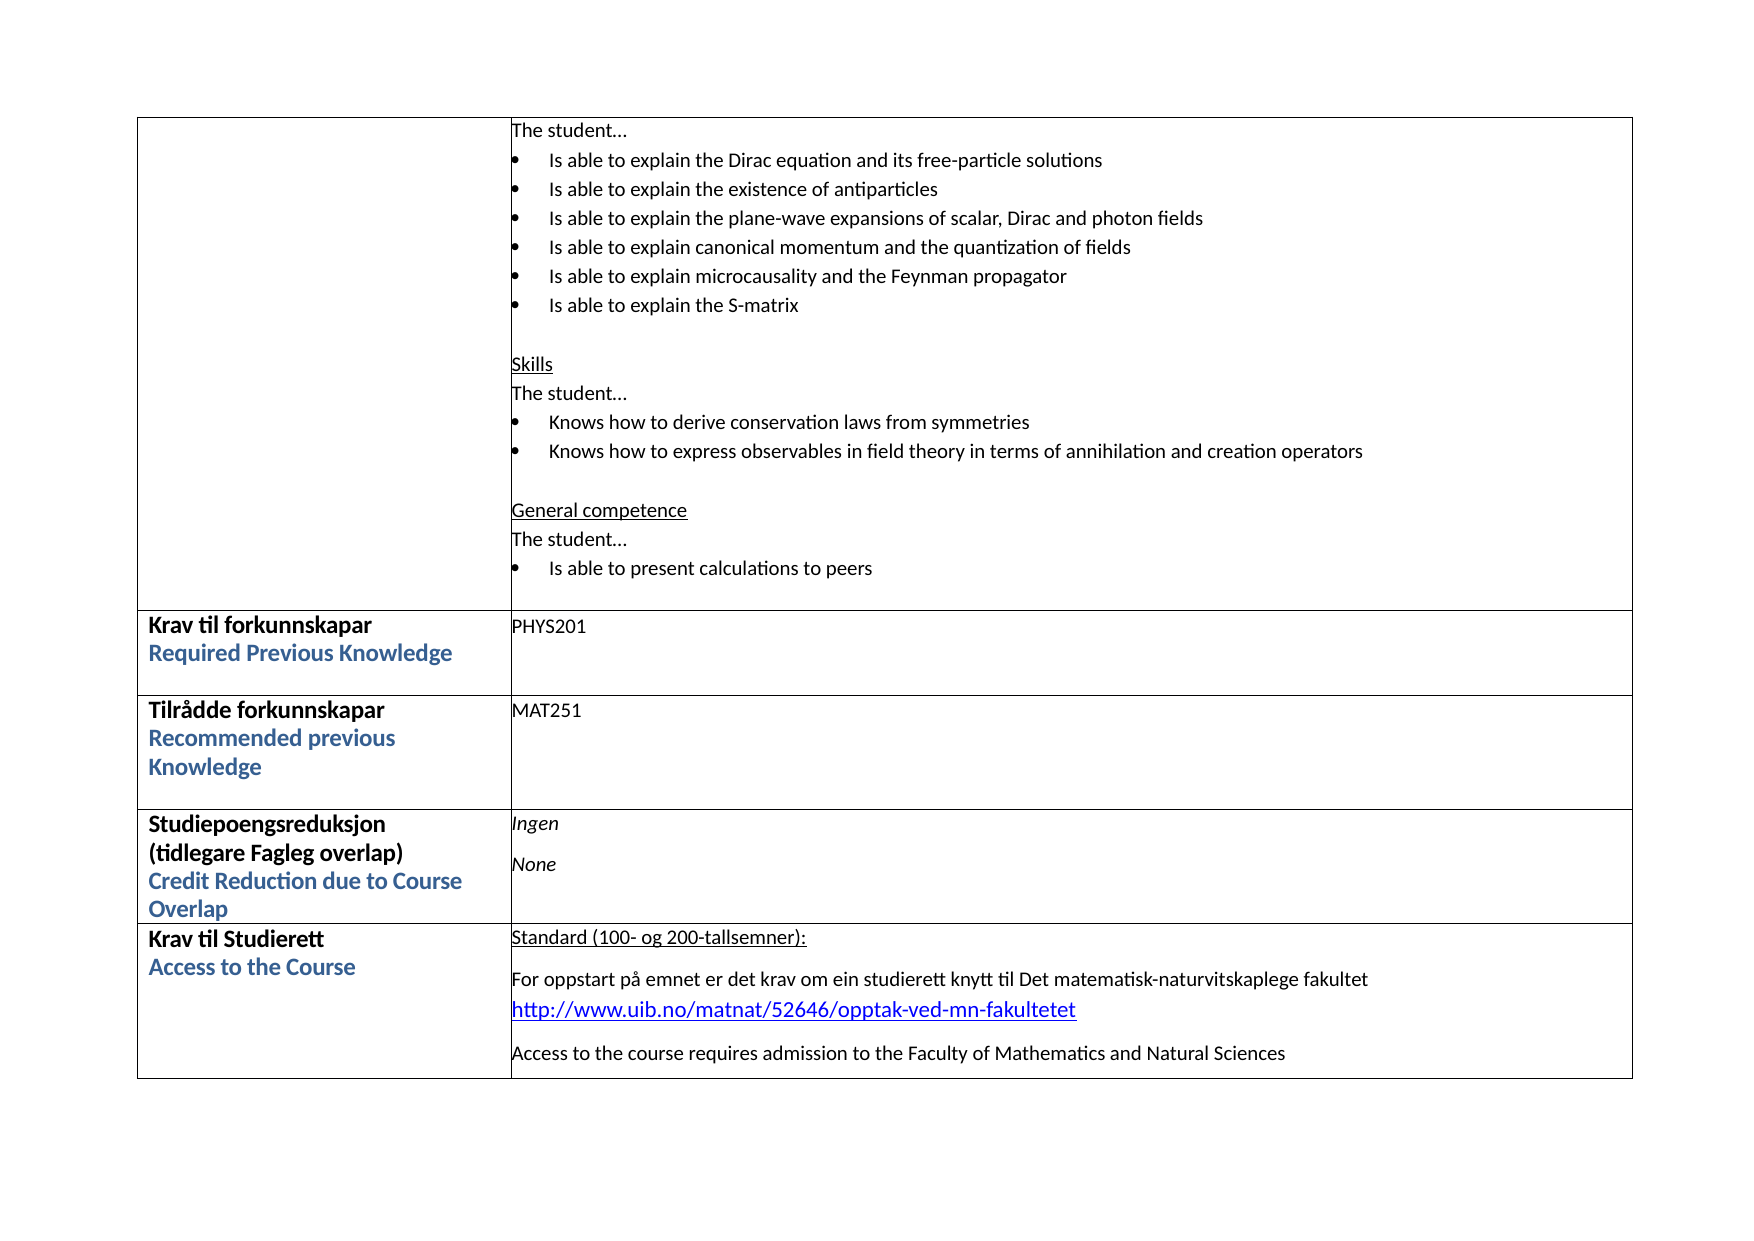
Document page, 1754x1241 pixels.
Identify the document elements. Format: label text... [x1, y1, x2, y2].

table_cell Krav til forkunnskapar Required Previous Knowledge [138, 611, 511, 694]
table_cell Standard (100- og 200-tallsemner): For oppstart på emnet er det krav om ein studierett knytt til Det matematisk-naturvitskaplege fakultet http://www.uib.no/matnat/52646/opptak-ved-mn-fakultetet Access to the course requires admission to the Faculty of Mathematics and Natural Sciences [512, 924, 1632, 1078]
table_cell Tilrådde forkunnskapar Recommended previous Knowledge [138, 696, 511, 809]
table_cell MAT251 [512, 696, 1632, 809]
table_cell [138, 118, 511, 610]
table_cell The student… Is able to explain the Dirac equation and its free-particle solutions Is able to explain the existence of antiparticles Is able to explain the plane-wave expansions of scalar, Dirac and photon fields Is able to explain canonical momentum and the quantization of fields Is able to explain microcausality and the Feynman propagator Is able to explain the S-matrix Skills The student… Knows how to derive conservation laws from symmetries Knows how to express observables in field theory in terms of annihilation and creation operators General competence The student… Is able to present calculations to peers [512, 118, 1632, 610]
table_cell Studiepoengsreduksjon (tidlegare Fagleg overlap) Credit Reduction due to Course Overlap [138, 810, 511, 923]
table_cell Krav til Studierett Access to the Course [138, 924, 511, 1078]
table_cell Ingen None [512, 810, 1632, 923]
table_cell PHYS201 [512, 611, 1632, 694]
